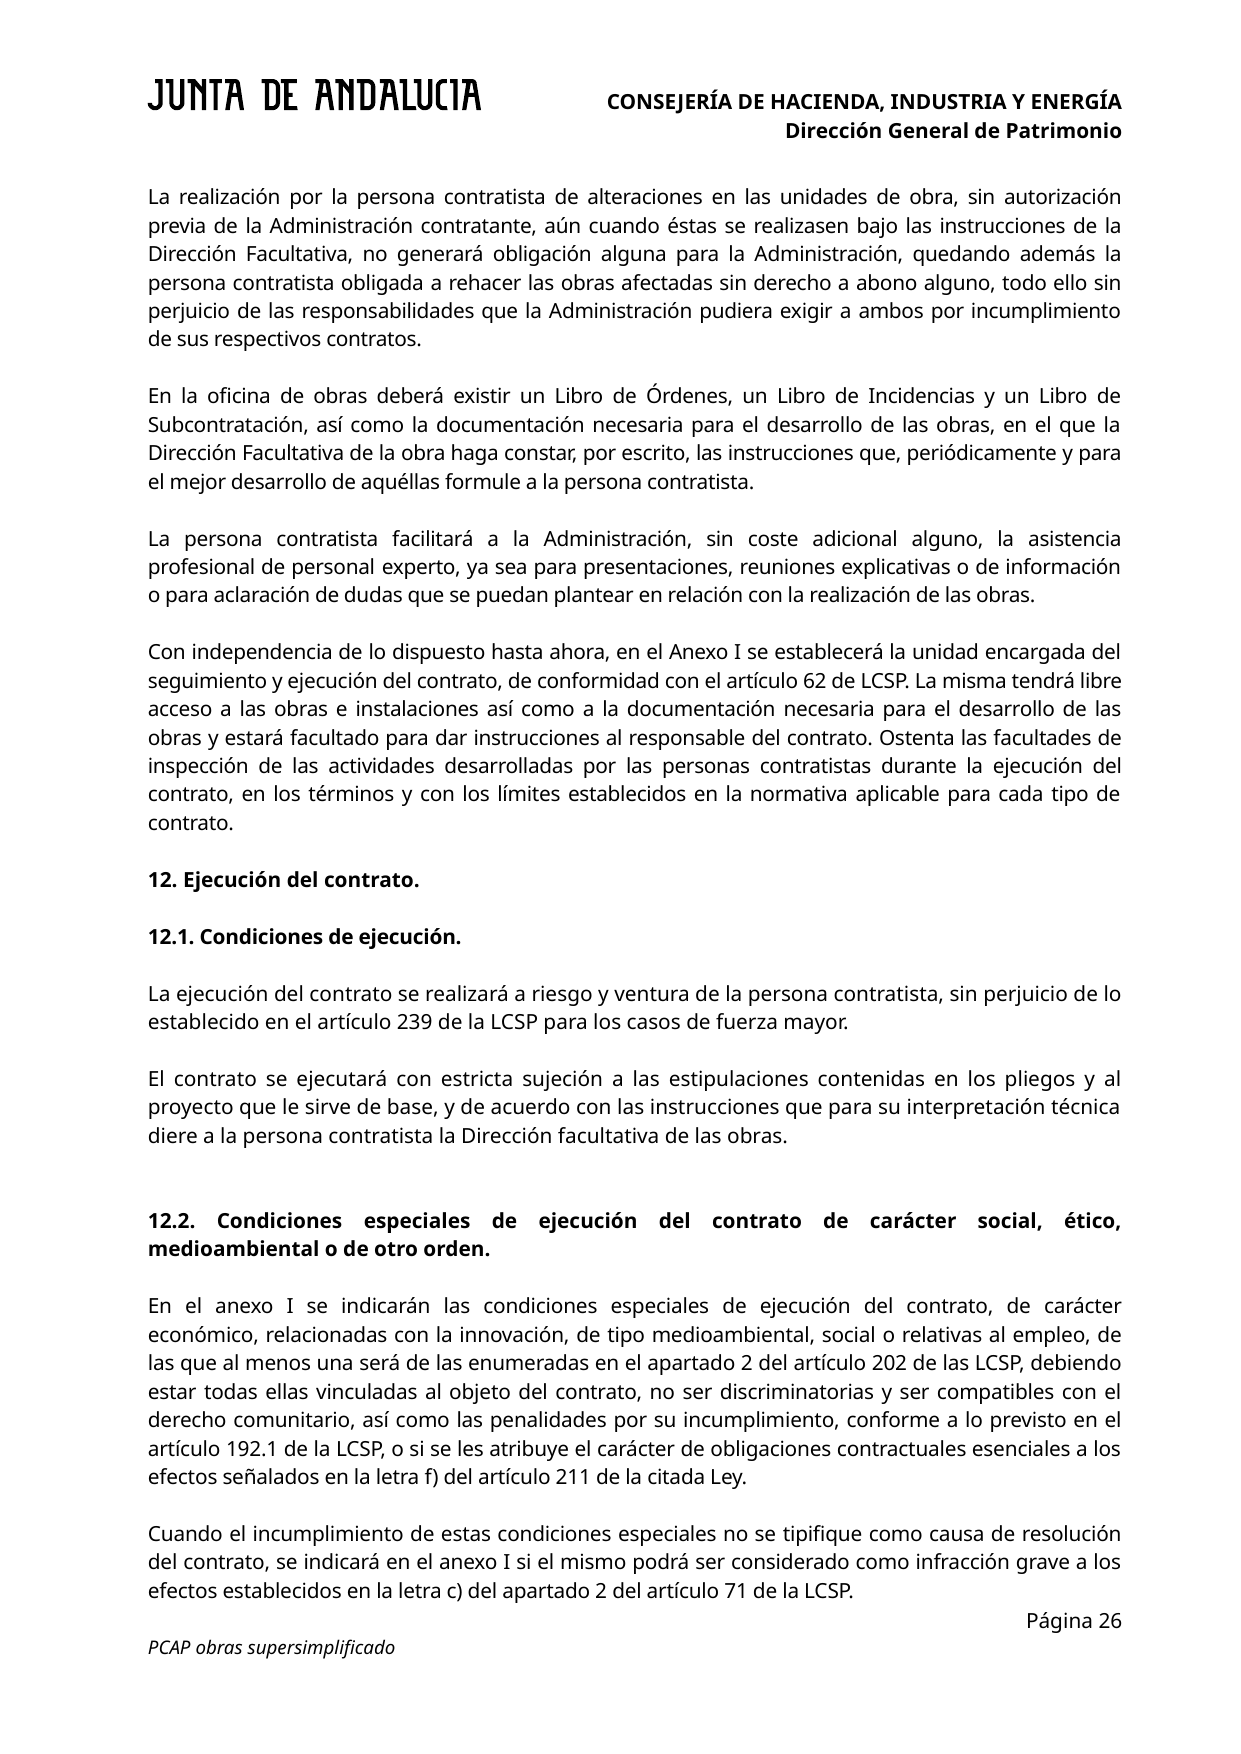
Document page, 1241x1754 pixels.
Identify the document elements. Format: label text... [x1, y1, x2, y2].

text La persona contratista facilitará a la Administración, sin coste adicional alguno, la asistencia profesional de personal experto, ya sea para presentaciones, reuniones explicativas o de información o para aclaración de dudas que se puedan plantear en relación con la realización de las obras. [148, 524, 1122, 609]
text 12.2. Condiciones especiales de ejecución del contrato de carácter social, ético, medioambiental o de otro orden. [148, 1206, 1122, 1263]
text La realización por la persona contratista de alteraciones en las unidades de obra, sin autorización previa de la Administración contratante, aún cuando éstas se realizasen bajo las instrucciones de la Dirección Facultativa, no generará obligación alguna para la Administración, quedando además la persona contratista obligada a rehacer las obras afectadas sin derecho a abono alguno, todo ello sin perjuicio de las responsabilidades que la Administración pudiera exigir a ambos por incumplimiento de sus respectivos contratos. [148, 182, 1122, 353]
text En el anexo I se indicarán las condiciones especiales de ejecución del contrato, de carácter económico, relacionadas con la innovación, de tipo medioambiental, social o relativas al empleo, de las que al menos una será de las enumeradas en el apartado 2 del artículo 202 de las LCSP, debiendo estar todas ellas vinculadas al objeto del contrato, no ser discriminatorias y ser compatibles con el derecho comunitario, así como las penalidades por su incumplimiento, conforme a lo previsto en el artículo 192.1 de la LCSP, o si se les atribuye el carácter de obligaciones contractuales esenciales a los efectos señalados en la letra f) del artículo 211 de la citada Ley. [148, 1291, 1122, 1491]
text 12. Ejecución del contrato. [148, 865, 1122, 893]
text El contrato se ejecutará con estricta sujeción a las estipulaciones contenidas en los pliegos y al proyecto que le sirve de base, y de acuerdo con las instrucciones que para su interpretación técnica diere a la persona contratista la Dirección facultativa de las obras. [148, 1064, 1122, 1149]
text 12.1. Condiciones de ejecución. [148, 922, 1122, 950]
text En la oficina de obras deberá existir un Libro de Órdenes, un Libro de Incidencias y un Libro de Subcontratación, así como la documentación necesaria para el desarrollo de las obras, en el que la Dirección Facultativa de la obra haga constar, por escrito, las instrucciones que, periódicamente y para el mejor desarrollo de aquéllas formule a la persona contratista. [148, 381, 1122, 495]
text La ejecución del contrato se realizará a riesgo y ventura de la persona contratista, sin perjuicio de lo establecido en el artículo 239 de la LCSP para los casos de fuerza mayor. [148, 979, 1122, 1036]
text Con independencia de lo dispuesto hasta ahora, en el Anexo I se establecerá la unidad encargada del seguimiento y ejecución del contrato, de conformidad con el artículo 62 de LCSP. La misma tendrá libre acceso a las obras e instalaciones así como a la documentación necesaria para el desarrollo de las obras y estará facultado para dar instrucciones al responsable del contrato. Ostenta las facultades de inspección de las actividades desarrolladas por las personas contratistas durante la ejecución del contrato, en los términos y con los límites establecidos en la normativa aplicable para cada tipo de contrato. [148, 637, 1122, 836]
text Cuando el incumplimiento de estas condiciones especiales no se tipifique como causa de resolución del contrato, se indicará en el anexo I si el mismo podrá ser considerado como infracción grave a los efectos establecidos en la letra c) del apartado 2 del artículo 71 de la LCSP. [148, 1519, 1122, 1604]
